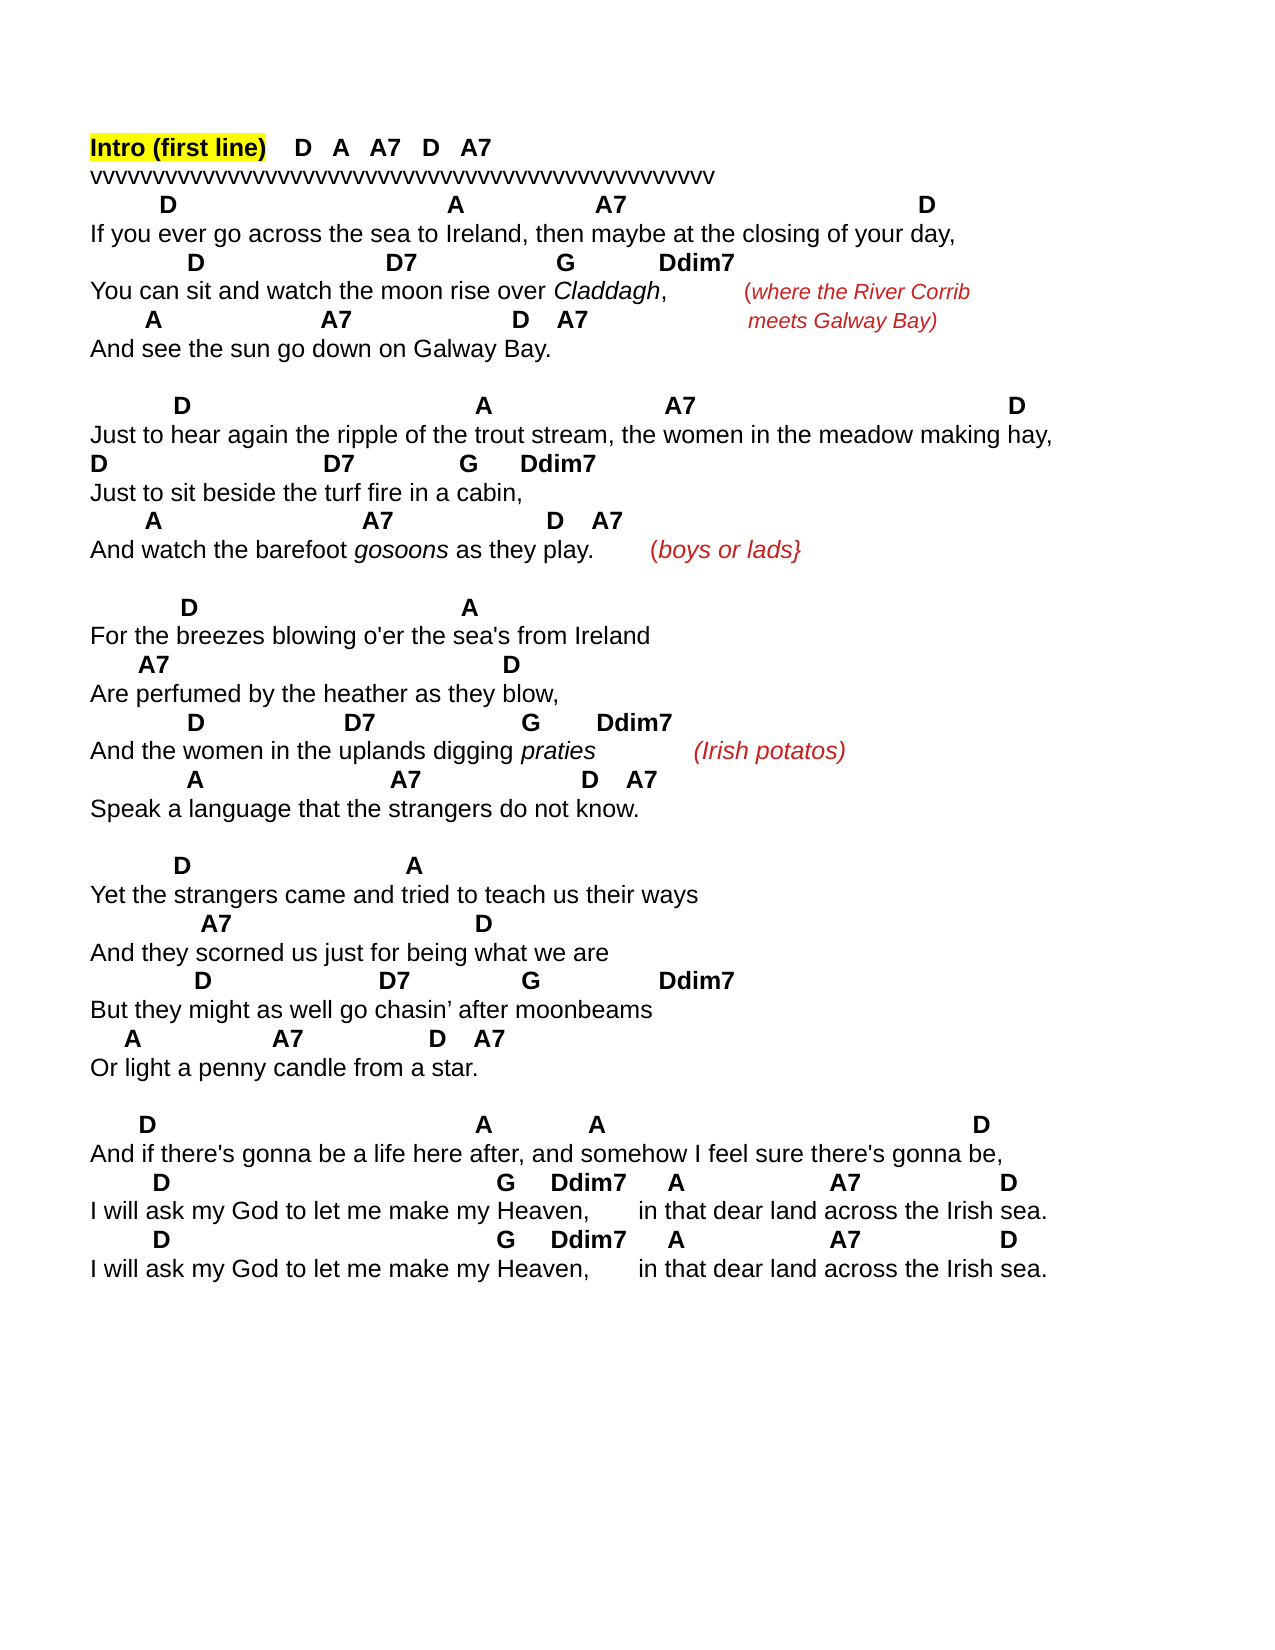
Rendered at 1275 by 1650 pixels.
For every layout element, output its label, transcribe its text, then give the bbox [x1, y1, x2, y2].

text And watch the barefoot gosoons as they play. (boys or lads} [90, 535, 1185, 564]
text Speak a language that the strangers do not know. [90, 794, 1185, 822]
text vvvvvvvvvvvvvvvvvvvvvvvvvvvvvvvvvvvvvvvvvvvvvvvvvv [90, 161, 1185, 190]
text D A A D [90, 1110, 1185, 1139]
text I will ask my God to let me make my Heaven, in that dear land across the Irish sea. [90, 1254, 1185, 1282]
text D G Ddim7 A A7 D [90, 1167, 1185, 1196]
text A A7 D A7 [90, 506, 1185, 535]
text D D7 G Ddim7 [90, 449, 1185, 477]
text D A A7 D [90, 190, 1185, 219]
text D A [90, 851, 1185, 880]
text D D7 G Ddim7 [90, 247, 1185, 276]
text A A7 D A7 [90, 765, 1185, 794]
text And the women in the uplands digging praties (Irish potatos) [90, 736, 1185, 765]
text D D7 G Ddim7 [90, 966, 1185, 995]
text Are perfumed by the heather as they blow, [90, 679, 1185, 707]
text And if there's gonna be a life here after, and somehow I feel sure there's gonna be, [90, 1139, 1185, 1167]
text And see the sun go down on Galway Bay. [90, 334, 1185, 362]
text Or light a penny candle from a star. [90, 1052, 1185, 1081]
text A7 D [90, 909, 1185, 937]
text Just to hear again the ripple of the trout stream, the women in the meadow making hay, [90, 420, 1185, 449]
text D A [90, 592, 1185, 621]
text A A7 D A7 meets Galway Bay) [90, 305, 1185, 334]
text Intro (first line) D A A7 D A7 [90, 132, 1185, 161]
text Just to sit beside the turf fire in a cabin, [90, 477, 1185, 506]
text D G Ddim7 A A7 D [90, 1225, 1185, 1254]
text And they scorned us just for being what we are [90, 937, 1185, 966]
text D D7 G Ddim7 [90, 707, 1185, 736]
text A A7 D A7 [90, 1024, 1185, 1052]
text If you ever go across the sea to Ireland, then maybe at the closing of your day, [90, 219, 1185, 247]
text D A A7 D [90, 391, 1185, 420]
text You can sit and watch the moon rise over Claddagh, (where the River Corrib [90, 276, 1185, 305]
text For the breezes blowing o'er the sea's from Ireland [90, 621, 1185, 650]
text But they might as well go chasin’ after moonbeams [90, 995, 1185, 1024]
text I will ask my God to let me make my Heaven, in that dear land across the Irish sea. [90, 1196, 1185, 1225]
text A7 D [90, 650, 1185, 679]
text Yet the strangers came and tried to teach us their ways [90, 880, 1185, 909]
